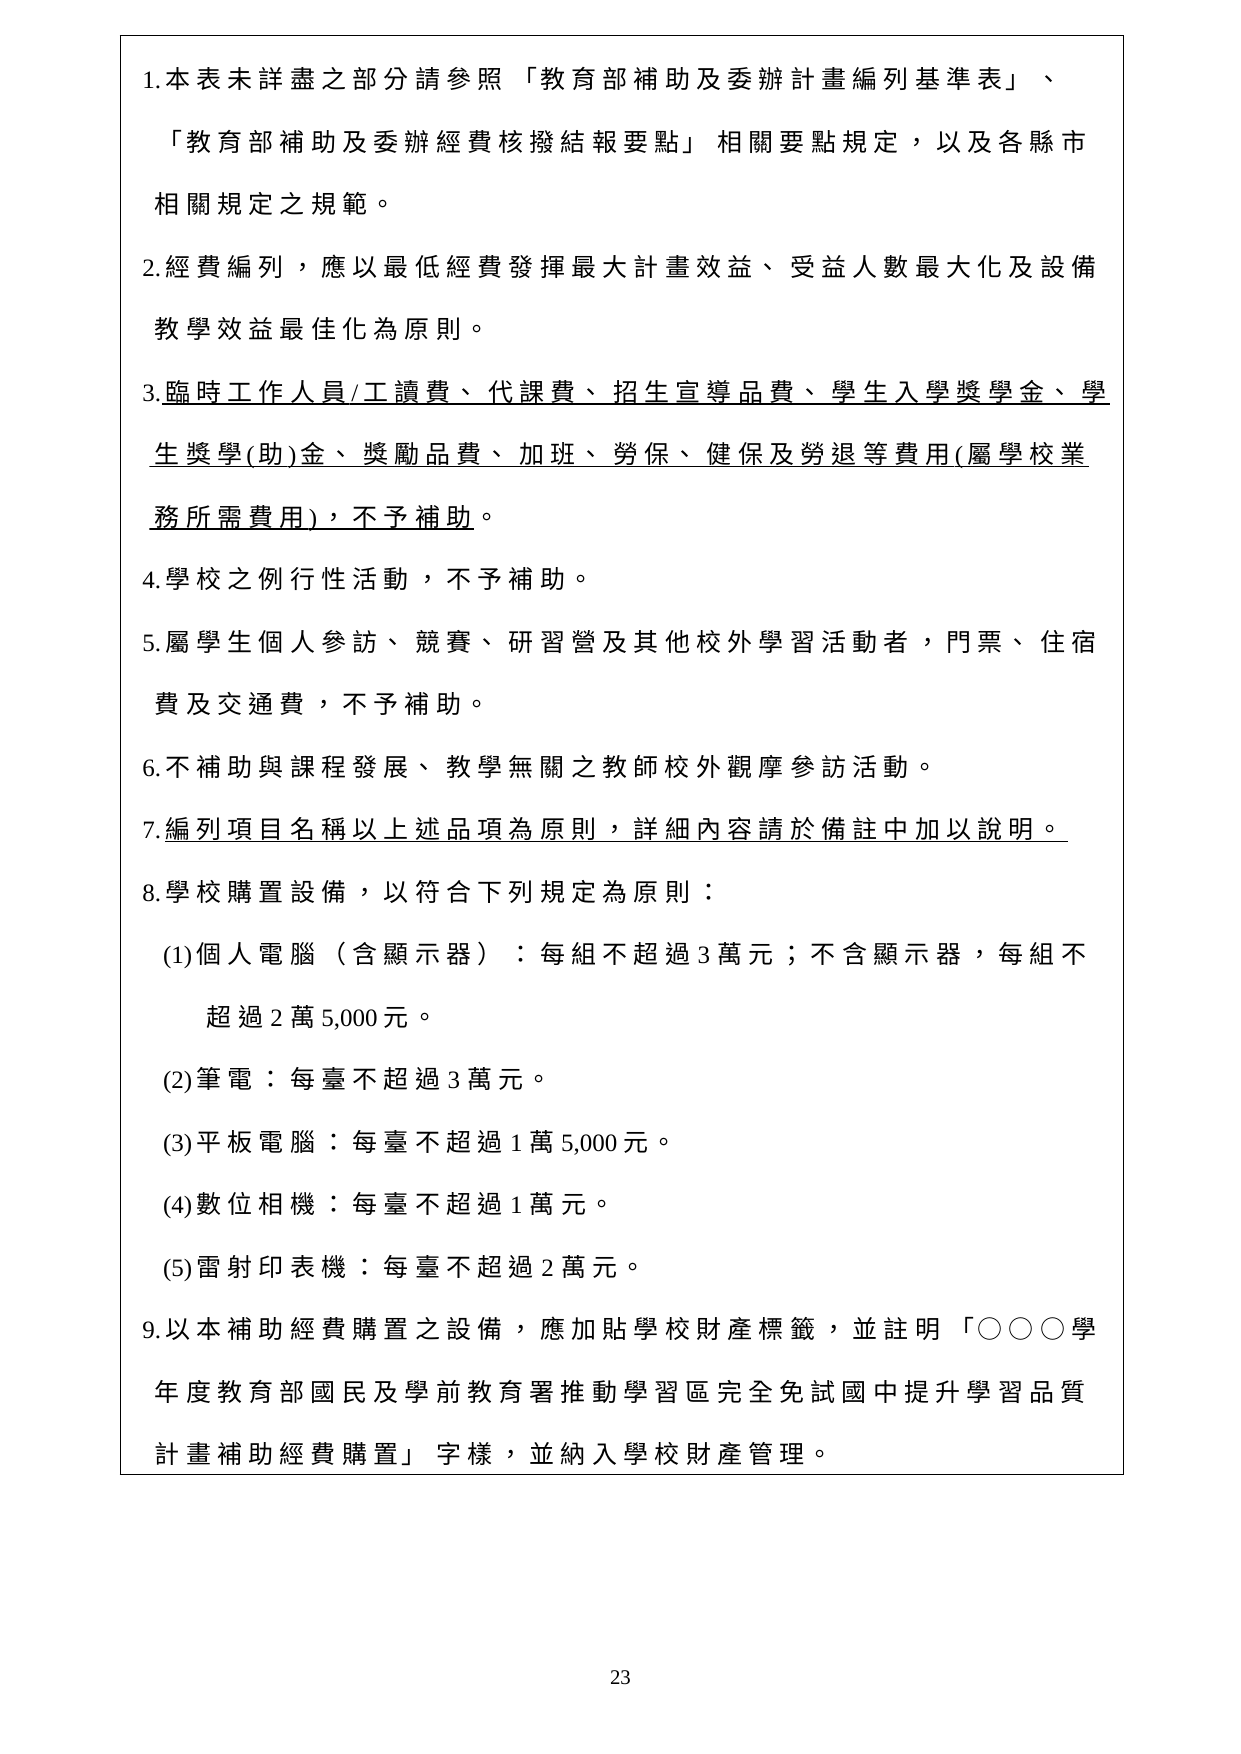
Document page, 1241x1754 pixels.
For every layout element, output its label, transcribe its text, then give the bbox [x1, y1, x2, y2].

table_cell 1.本表未詳盡之部分請參照「教育部補助及委辦計畫編列基準表」、「教育部補助及委辦經費核撥結報要點」相關要點規定，以及各縣市相關規定之規範。 2.經費編列，應以最低經費發揮最大計畫效益、受益人數最大化及設備教學效益最佳化為原則。 3.臨時工作人員/工讀費、代課費、招生宣導品費、學生入學獎學金、學生獎學(助)金、獎勵品費、加班、勞保、健保及勞退等費用(屬學校業務所需費用)，不予補助。 4.學校之例行性活動，不予補助。 5.屬學生個人參訪、競賽、研習營及其他校外學習活動者，門票、住宿費及交通費，不予補助。 6.不補助與課程發展、教學無關之教師校外觀摩參訪活動。 7.編列項目名稱以上述品項為原則，詳細內容請於備註中加以說明。 8.學校購置設備，以符合下列規定為原則： (1)個人電腦（含顯示器）：每組不超過3萬元；不含顯示器，每組不超過2萬5,000元。 (2)筆電：每臺不超過3萬元。 (3)平板電腦：每臺不超過1萬5,000元。 (4)數位相機：每臺不超過1萬元。 (5)雷射印表機：每臺不超過2萬元。 9.以本補助經費購置之設備，應加貼學校財產標籤，並註明「○○○學年度教育部國民及學前教育署推動學習區完全免試國中提升學習品質計畫補助經費購置」字樣，並納入學校財產管理。 [121, 36, 1123, 1473]
